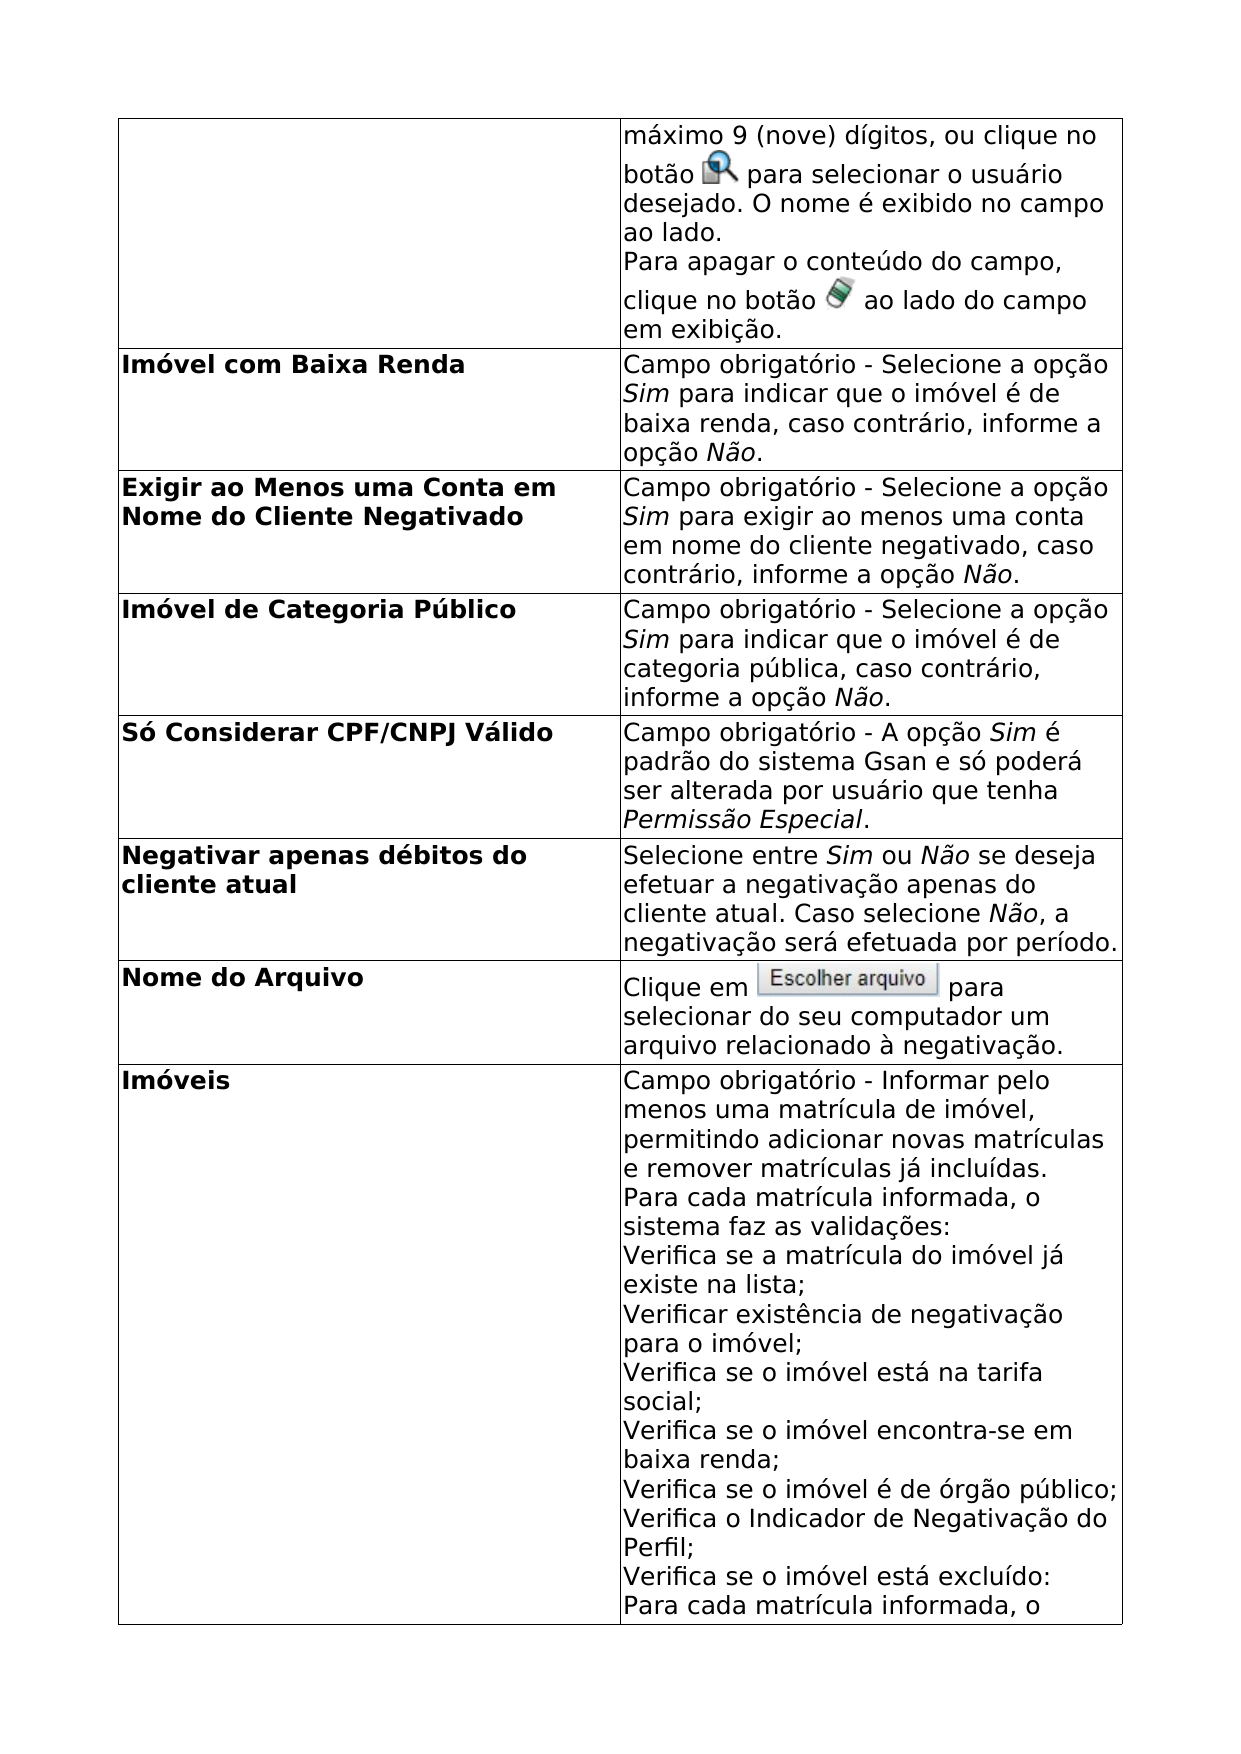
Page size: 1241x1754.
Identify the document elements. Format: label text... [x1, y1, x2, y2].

table_cell Clique em para selecionar do seu computador um arquivo relacionado à negativação. [621, 961, 1122, 1063]
picture [824, 276, 856, 310]
table_cell Exigir ao Menos uma Conta em Nome do Cliente Negativado [119, 471, 620, 593]
picture [757, 963, 940, 997]
table_cell [119, 119, 620, 347]
table_cell Imóvel de Categoria Público [119, 594, 620, 715]
table_cell Imóvel com Baixa Renda [119, 349, 620, 470]
table_cell Campo obrigatório - A opção Sim é padrão do sistema Gsan e só poderá ser alterada por usuário que tenha Permissão Especial. [621, 716, 1122, 838]
table_cell máximo 9 (nove) dígitos, ou clique no botão para selecionar o usuário desejado. O nome é exibido no campo ao lado. Para apagar o conteúdo do campo, clique no botão ao lado do campo em exibição. [621, 119, 1122, 347]
table_cell Negativar apenas débitos do cliente atual [119, 839, 620, 960]
table_cell Só Considerar CPF/CNPJ Válido [119, 716, 620, 838]
table_cell Campo obrigatório - Informar pelo menos uma matrícula de imóvel, permitindo adicionar novas matrículas e remover matrículas já incluídas. Para cada matrícula informada, o sistema faz as validações: Verifica se a matrícula do imóvel já existe na lista; Verificar existência de negativação para o imóvel; Verifica se o imóvel está na tarifa social; Verifica se o imóvel encontra-se em baixa renda; Verifica se o imóvel é de órgão público; Verifica o Indicador de Negativação do Perfil; Verifica se o imóvel está excluído: Para cada matrícula informada, o [621, 1065, 1122, 1623]
table_cell Campo obrigatório - Selecione a opção Sim para indicar que o imóvel é de baixa renda, caso contrário, informe a opção Não. [621, 349, 1122, 470]
table_cell Imóveis [119, 1065, 620, 1623]
table_cell Selecione entre Sim ou Não se deseja efetuar a negativação apenas do cliente atual. Caso selecione Não, a negativação será efetuada por período. [621, 839, 1122, 960]
picture [702, 150, 739, 184]
table_cell Campo obrigatório - Selecione a opção Sim para indicar que o imóvel é de categoria pública, caso contrário, informe a opção Não. [621, 594, 1122, 715]
table_cell Nome do Arquivo [119, 961, 620, 1063]
table_cell Campo obrigatório - Selecione a opção Sim para exigir ao menos uma conta em nome do cliente negativado, caso contrário, informe a opção Não. [621, 471, 1122, 593]
